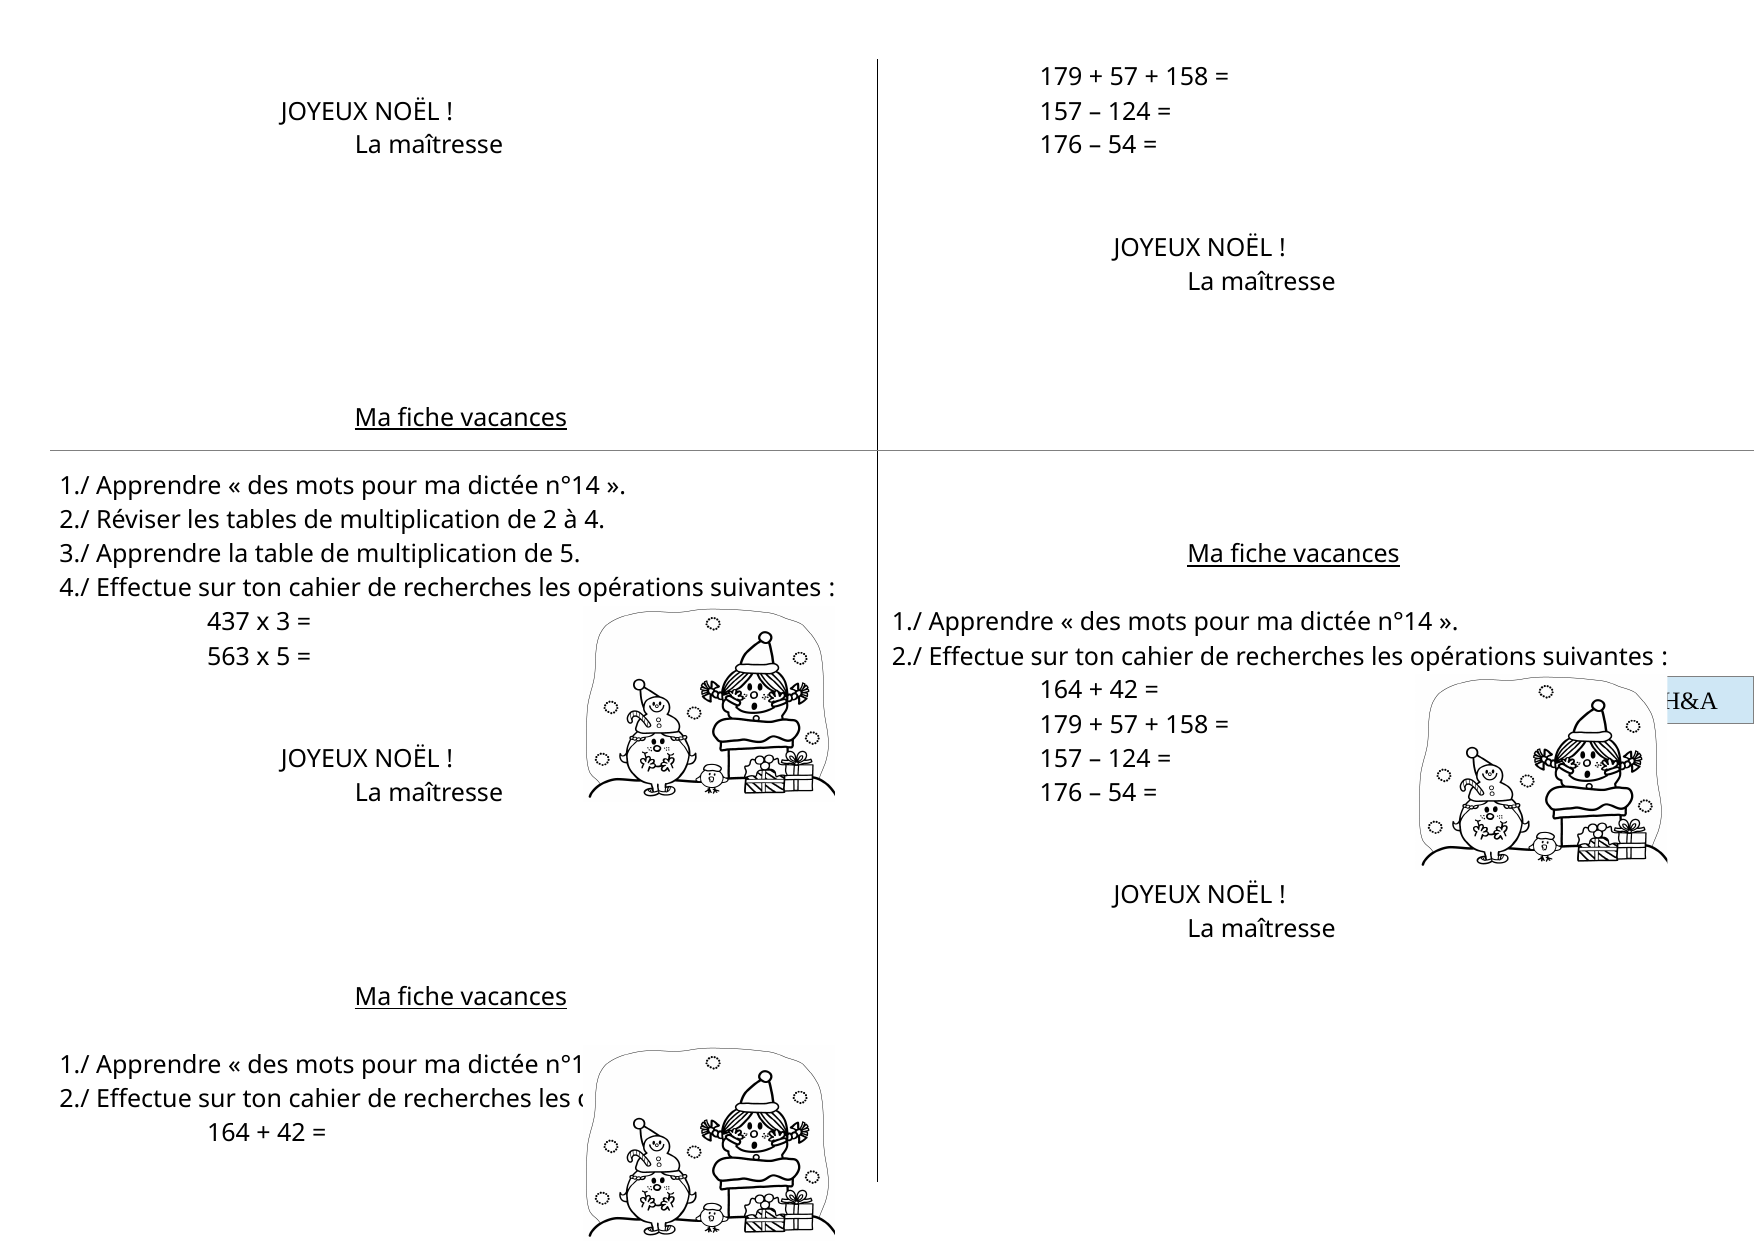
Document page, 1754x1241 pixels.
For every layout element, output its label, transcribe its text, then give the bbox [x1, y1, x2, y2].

text La maîtresse [59, 127, 862, 161]
text 1./ Apprendre « des mots pour ma dictée n°14 ». [892, 604, 1695, 638]
text Ma fiche vacances [59, 979, 862, 1013]
text 2./ Effectue sur ton cahier de recherches les opérations suivantes : [59, 1081, 582, 1115]
text Ma fiche vacances [892, 536, 1695, 570]
text JOYEUX NOËL ! [892, 229, 1695, 263]
picture [582, 606, 835, 802]
text 176 – 54 = [892, 127, 1695, 161]
picture [1415, 674, 1668, 870]
text 3./ Apprendre la table de multiplication de 5. [59, 536, 862, 570]
text 179 + 57 + 158 = [892, 59, 1695, 93]
text JOYEUX NOËL ! [59, 740, 582, 774]
text [1668, 774, 1695, 808]
picture [582, 1045, 835, 1241]
text 2./ Réviser les tables de multiplication de 2 à 4. [59, 502, 862, 536]
text 1./ Apprendre « des mots pour ma dictée n°14 ». [59, 1047, 582, 1081]
text 157 – 124 = [892, 93, 1695, 127]
text [835, 1115, 862, 1149]
text 437 x 3 = [59, 604, 862, 638]
text [1668, 724, 1695, 740]
text [835, 638, 862, 672]
text 164 + 42 = [892, 672, 1695, 706]
text 2./ Effectue sur ton cahier de recherches les opérations suivantes : [892, 638, 1695, 672]
text JOYEUX NOËL ! [892, 877, 1695, 911]
text La maîtresse [892, 911, 1695, 945]
text La maîtresse [892, 263, 1695, 297]
text 176 – 54 = [892, 774, 1415, 808]
text [1668, 740, 1695, 774]
text 563 x 5 = [59, 638, 582, 672]
text 4./ Effectue sur ton cahier de recherches les opérations suivantes : [59, 570, 862, 604]
text [835, 740, 862, 774]
text JOYEUX NOËL ! [59, 93, 862, 127]
text Ma fiche vacances [59, 400, 862, 434]
text 1./ Apprendre « des mots pour ma dictée n°14 ». [59, 468, 862, 502]
text La maîtresse [59, 774, 862, 808]
text 157 – 124 = [892, 740, 1415, 774]
text 164 + 42 = [59, 1115, 582, 1149]
text 179 + 57 + 158 = [892, 706, 1415, 740]
